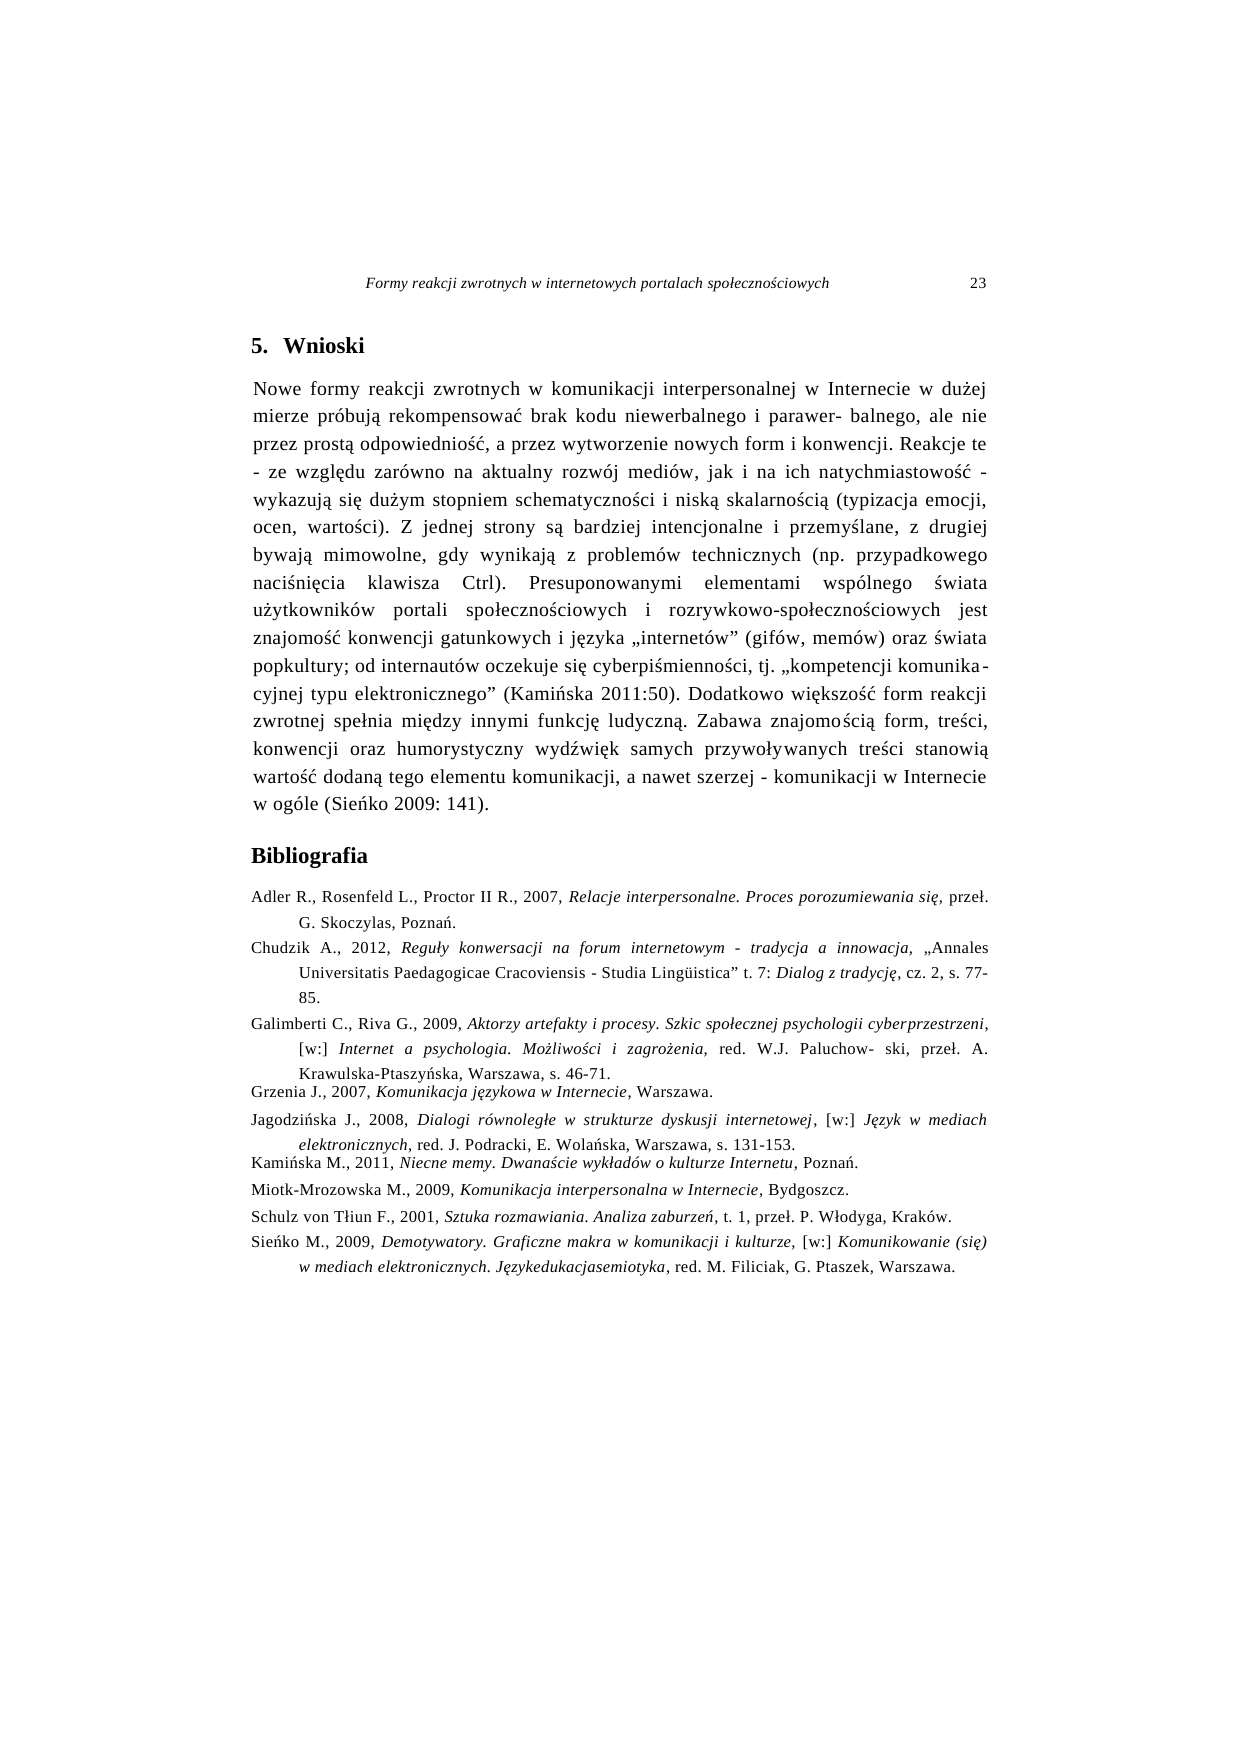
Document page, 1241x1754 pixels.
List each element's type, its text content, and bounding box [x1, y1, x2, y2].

text Kamińska M., 2011, Niecne memy. Dwanaście wykładów o kulturze Internetu, Poznań. [251, 1155, 991, 1172]
text Jagodzińska J., 2008, Dialogi równoległe w strukturze dyskusji internetowej, [w:] Język w mediach elektronicznych, red. J. Podracki, E. Wolańska, Warszawa, s. 131-153. [251, 1106, 988, 1155]
subtitle 5. Wnioski [251, 335, 991, 358]
text Miotk-Mrozowska M., 2009, Komunikacja interpersonalna w Internecie, Bydgoszcz. [251, 1182, 991, 1199]
text Adler R., Rosenfeld L., Proctor II R., 2007, Relacje interpersonalne. Proces porozumiewania się, przeł. G. Skoczylas, Poznań. [251, 882, 988, 934]
text Nowe formy reakcji zwrotnych w komunikacji interpersonalnej w Internecie w dużej mierze próbują rekompensować brak kodu niewerbalnego i parawer- balnego, ale nie przez prostą odpowiedniość, a przez wytworzenie nowych form i konwencji. Reakcje te - ze względu zarówno na aktualny rozwój mediów, jak i na ich natychmiastowość - wykazują się dużym stopniem schematyczności i niską skalarnością (typizacja emocji, ocen, wartości). Z jednej strony są bar­dziej intencjonalne i przemyślane, z drugiej bywają mimowolne, gdy wynikają z problemów technicznych (np. przypadkowego naciśnięcia klawisza Ctrl). Presuponowanymi elementami wspólnego świata użytkowników portali spo­łecznościowych i rozrywkowo-społecznościowych jest znajomość konwencji gatunkowych i języka „internetów” (gifów, memów) oraz świata popkultury; od internautów oczekuje się cyberpiśmienności, tj. „kompetencji komunika­cyjnej typu elektronicznego” (Kamińska 2011:50). Dodatkowo większość form reakcji zwrotnej spełnia między innymi funkcję ludyczną. Zabawa znajomo­ścią form, treści, konwencji oraz humorystyczny wydźwięk samych przywoły­wanych treści stanowią wartość dodaną tego elementu komunikacji, a nawet szerzej - komunikacji w Internecie w ogóle (Sieńko 2009: 141). [253, 373, 988, 816]
subtitle Bibliografia [251, 845, 991, 868]
text Galimberti C., Riva G., 2009, Aktorzy artefakty i procesy. Szkic społecznej psychologii cyber­przestrzeni, [w:] Internet a psychologia. Możliwości i zagrożenia, red. W.J. Paluchow- ski, przeł. A. Krawulska-Ptaszyńska, Warszawa, s. 46-71. [251, 1009, 988, 1084]
text Formy reakcji zwrotnych w internetowych portalach społecznościowych 23 [365, 276, 991, 291]
text Chudzik A., 2012, Reguły konwersacji na forum internetowym - tradycja a innowacja, „Annales Universitatis Paedagogicae Cracoviensis - Studia Lingüistica” t. 7: Dialog z tradycję, cz. 2, s. 77-85. [251, 934, 988, 1009]
text Sieńko M., 2009, Demotywatory. Graficzne makra w komunikacji i kulturze, [w:] Komuni­kowanie (się) w mediach elektronicznych. Językedukacjasemiotyka, red. M. Filiciak, G. Ptaszek, Warszawa. [251, 1227, 988, 1277]
text Schulz von Tłiun F., 2001, Sztuka rozmawiania. Analiza zaburzeń, t. 1, przeł. P. Włodyga, Kraków. [251, 1202, 988, 1227]
text Grzenia J., 2007, Komunikacja językowa w Internecie, Warszawa. [251, 1084, 991, 1101]
